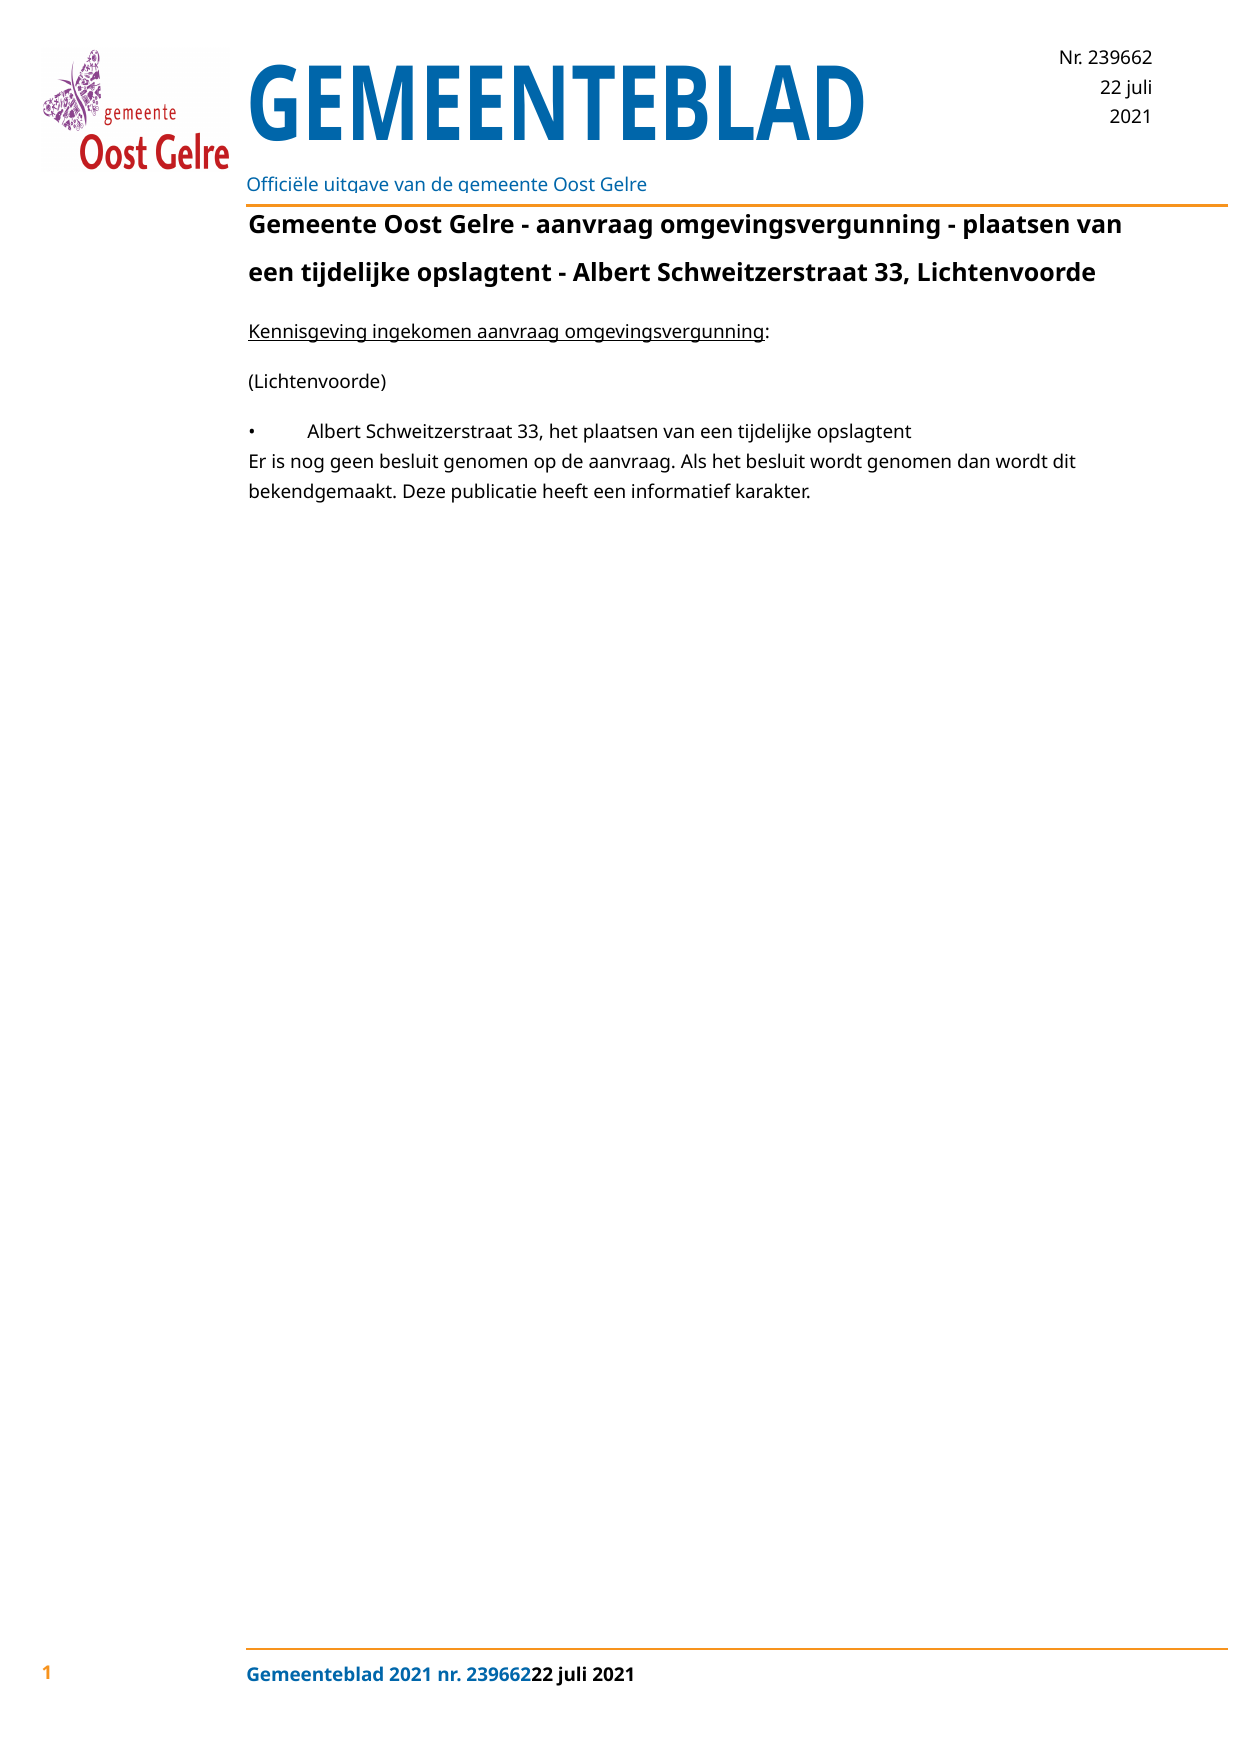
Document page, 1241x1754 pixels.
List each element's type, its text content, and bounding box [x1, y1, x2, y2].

list Albert Schweitzerstraat 33, het plaatsen van een tijdelijke opslagtent [248, 419, 1152, 444]
text Kennisgeving ingekomen aanvraag omgevingsvergunning: [248, 318, 1152, 344]
text (Lichtenvoorde) [248, 368, 1152, 394]
text Gemeente Oost Gelre - aanvraag omgevingsvergunning - plaatsen van een tijdelijke opslagtent - Albert Schweitzerstraat 33, Lichtenvoorde [248, 207, 1152, 288]
picture [41, 47, 231, 172]
text Er is nog geen besluit genomen op de aanvraag. Als het besluit wordt genomen dan wordt dit bekendgemaakt. Deze publicatie heeft een informatief karakter. [248, 448, 1152, 504]
